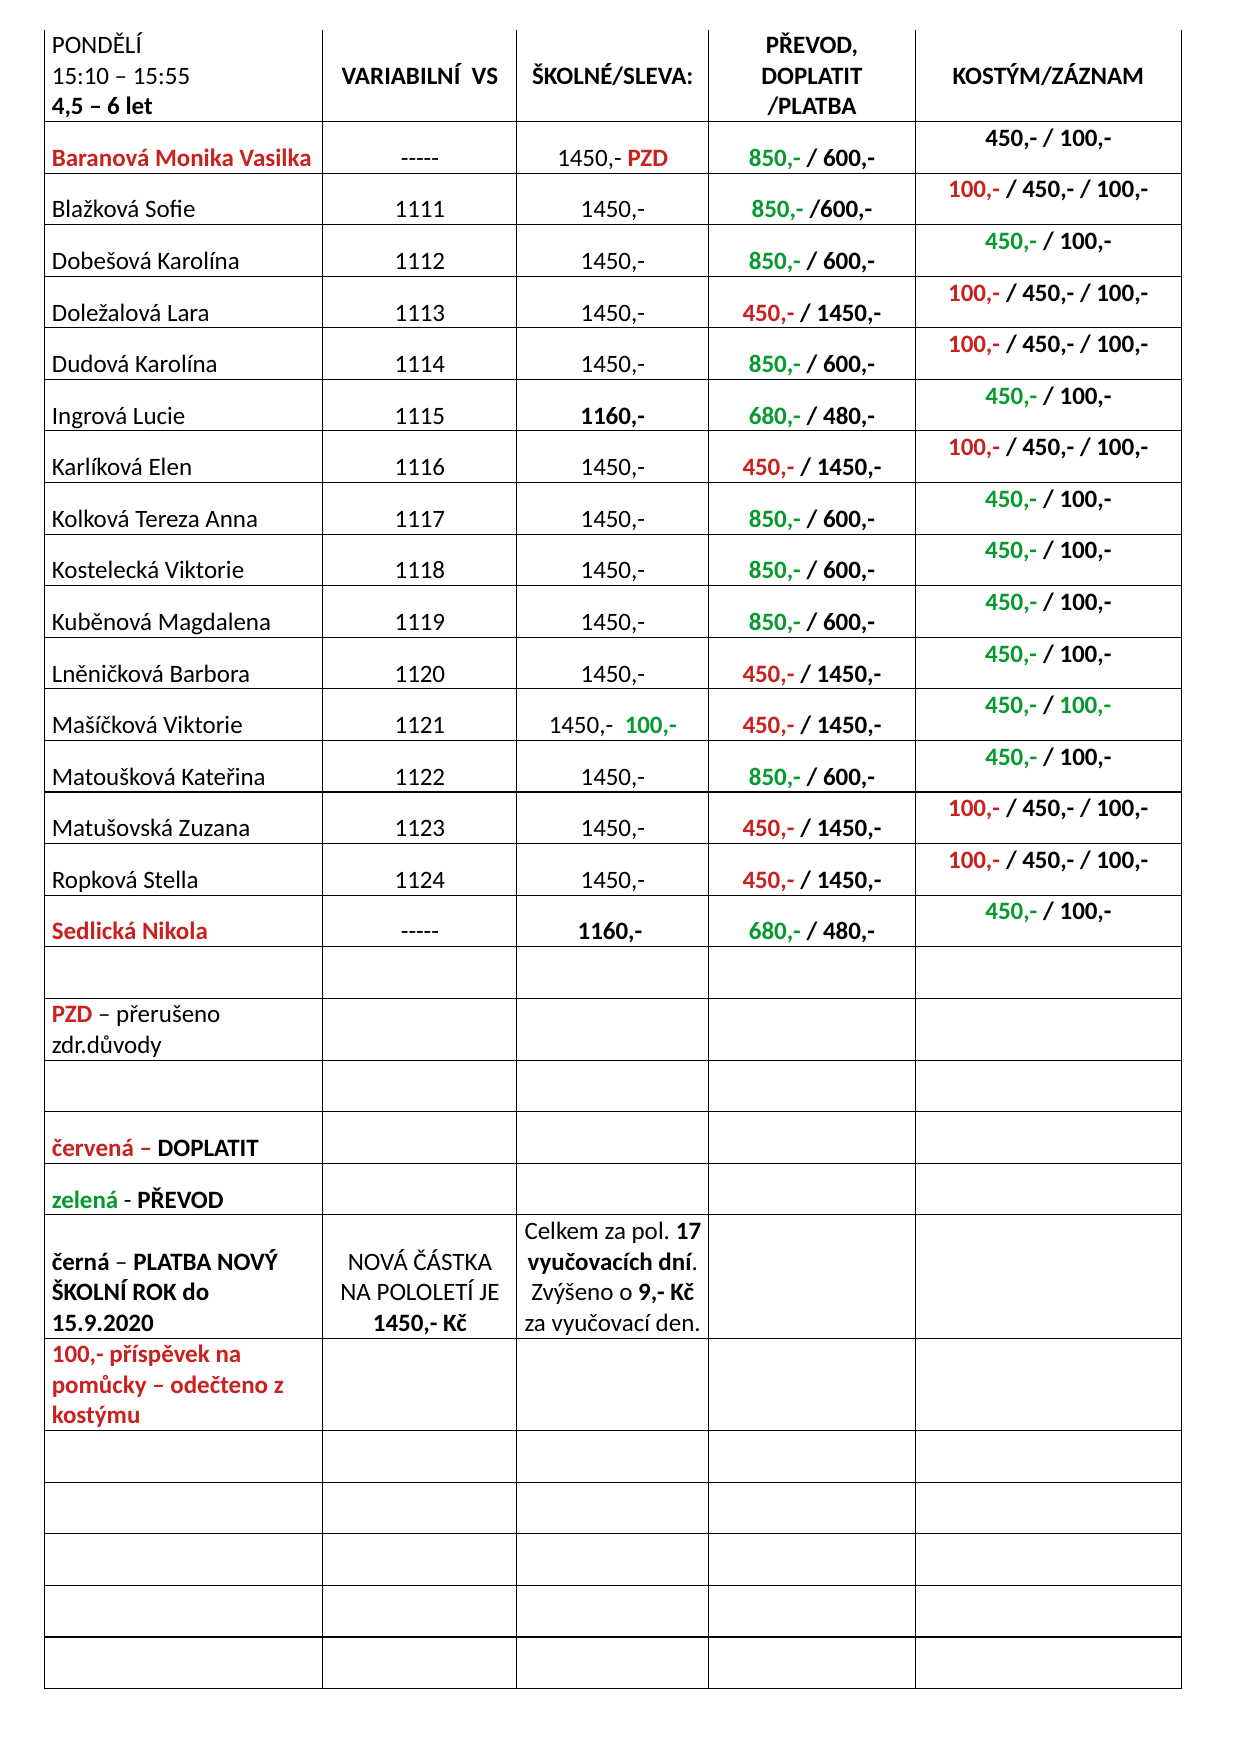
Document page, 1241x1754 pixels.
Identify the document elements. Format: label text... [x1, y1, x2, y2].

table_cell [45, 1586, 322, 1636]
table_header KOSTÝM/ZÁZNAM [916, 30, 1181, 121]
table_cell 100,- / 450,- / 100,- [916, 844, 1181, 894]
table_cell [323, 1483, 516, 1533]
table_cell 850,- /600,- [709, 174, 915, 224]
table_cell [517, 1483, 708, 1533]
table_cell Dudová Karolína [45, 328, 322, 379]
table_cell Karlíková Elen [45, 431, 322, 482]
table_cell [323, 1431, 516, 1482]
table_cell [709, 999, 915, 1060]
table_cell 450,- / 1450,- [709, 431, 915, 482]
table_cell [45, 1483, 322, 1533]
table_cell [323, 1112, 516, 1163]
table_cell 1450,- [517, 277, 708, 327]
table_cell [323, 1586, 516, 1636]
table_cell [517, 1112, 708, 1163]
table_cell 100,- / 450,- / 100,- [916, 328, 1181, 379]
table_cell [517, 1164, 708, 1214]
table_cell [916, 1164, 1181, 1214]
table_cell zelená - PŘEVOD [45, 1164, 322, 1214]
table_cell [709, 1112, 915, 1163]
table_cell [709, 947, 915, 998]
table_cell 1120 [323, 638, 516, 688]
table_cell [916, 1586, 1181, 1636]
table_cell 1119 [323, 586, 516, 637]
table_cell 1122 [323, 741, 516, 791]
table_cell [709, 1534, 915, 1585]
table_cell Dobešová Karolína [45, 225, 322, 276]
table_cell Blažková Sofie [45, 174, 322, 224]
table_cell [517, 1339, 708, 1430]
table_cell [709, 1483, 915, 1533]
table_cell 1160,- [517, 896, 708, 946]
table_cell 450,- / 100,- [916, 586, 1181, 637]
table_cell [517, 1431, 708, 1482]
table_cell [517, 1061, 708, 1111]
table_cell 1450,- [517, 741, 708, 791]
table_cell 1450,- [517, 586, 708, 637]
table_cell 450,- / 1450,- [709, 689, 915, 740]
table_cell [916, 1638, 1181, 1688]
table_cell 1450,- PZD [517, 122, 708, 173]
table_cell Celkem za pol. 17 vyučovacích dní. Zvýšeno o 9,- Kč za vyučovací den. [517, 1215, 708, 1337]
table_cell 450,- / 1450,- [709, 277, 915, 327]
table_cell 1117 [323, 483, 516, 533]
table_cell [916, 1061, 1181, 1111]
table_cell [916, 1339, 1181, 1430]
table_cell 1118 [323, 535, 516, 585]
table_header ŠKOLNÉ/SLEVA: [517, 30, 708, 121]
table_cell Matoušková Kateřina [45, 741, 322, 791]
table_cell [45, 1534, 322, 1585]
table_cell ----- [323, 896, 516, 946]
table_cell 450,- / 100,- [916, 225, 1181, 276]
table_cell [709, 1339, 915, 1430]
table_cell Kuběnová Magdalena [45, 586, 322, 637]
table_cell 450,- / 100,- [916, 689, 1181, 740]
table_header VARIABILNÍ VS [323, 30, 516, 121]
table_cell [709, 1215, 915, 1337]
table_cell 450,- / 100,- [916, 638, 1181, 688]
table_cell [709, 1586, 915, 1636]
table_cell 100,- / 450,- / 100,- [916, 277, 1181, 327]
table_cell 850,- / 600,- [709, 483, 915, 533]
table_cell 1115 [323, 380, 516, 430]
table_header PŘEVOD, DOPLATIT /PLATBA [709, 30, 915, 121]
table_cell [517, 1534, 708, 1585]
table_cell 1113 [323, 277, 516, 327]
table_cell 100,- / 450,- / 100,- [916, 431, 1181, 482]
table_cell NOVÁ ČÁSTKA NA POLOLETÍ JE 1450,- Kč [323, 1215, 516, 1337]
table_cell 850,- / 600,- [709, 328, 915, 379]
table_cell [517, 1638, 708, 1688]
table_cell 450,- / 100,- [916, 122, 1181, 173]
table_cell Kolková Tereza Anna [45, 483, 322, 533]
table_cell 850,- / 600,- [709, 586, 915, 637]
table_cell [916, 947, 1181, 998]
table_cell 1450,- [517, 535, 708, 585]
table_cell Mašíčková Viktorie [45, 689, 322, 740]
table_cell Lněničková Barbora [45, 638, 322, 688]
table_cell 1160,- [517, 380, 708, 430]
table_cell Kostelecká Viktorie [45, 535, 322, 585]
table_cell 850,- / 600,- [709, 225, 915, 276]
table_cell [916, 1534, 1181, 1585]
table_cell PZD – přerušeno zdr.důvody [45, 999, 322, 1060]
table_cell Sedlická Nikola [45, 896, 322, 946]
table_cell 1450,- [517, 328, 708, 379]
table_cell 850,- / 600,- [709, 741, 915, 791]
table_cell [323, 947, 516, 998]
table_cell [45, 1638, 322, 1688]
table_cell [323, 999, 516, 1060]
table_cell 1124 [323, 844, 516, 894]
table_cell 1121 [323, 689, 516, 740]
table_cell [45, 1061, 322, 1111]
table_cell 1450,- [517, 483, 708, 533]
table_cell [916, 1431, 1181, 1482]
table_cell [916, 1112, 1181, 1163]
table_cell [323, 1534, 516, 1585]
table_cell 1450,- [517, 793, 708, 843]
table_cell [45, 1431, 322, 1482]
table_cell [916, 1483, 1181, 1533]
table_cell 1450,- [517, 844, 708, 894]
table_cell ----- [323, 122, 516, 173]
table_cell 850,- / 600,- [709, 535, 915, 585]
table_cell 1112 [323, 225, 516, 276]
table_cell 100,- příspěvek na pomůcky – odečteno z kostýmu [45, 1339, 322, 1430]
table_cell 450,- / 100,- [916, 741, 1181, 791]
table_cell 850,- / 600,- [709, 122, 915, 173]
table_cell [517, 999, 708, 1060]
table_cell Baranová Monika Vasilka [45, 122, 322, 173]
table_cell 450,- / 100,- [916, 535, 1181, 585]
table_cell 450,- / 1450,- [709, 793, 915, 843]
table_cell Ingrová Lucie [45, 380, 322, 430]
table_cell 450,- / 100,- [916, 896, 1181, 946]
table_cell [709, 1431, 915, 1482]
table_cell 1450,- [517, 225, 708, 276]
table_cell 680,- / 480,- [709, 380, 915, 430]
table_cell 1450,- [517, 431, 708, 482]
table_cell [709, 1061, 915, 1111]
table_cell Matušovská Zuzana [45, 793, 322, 843]
table_cell červená – DOPLATIT [45, 1112, 322, 1163]
table_cell 450,- / 1450,- [709, 844, 915, 894]
table_cell Doležalová Lara [45, 277, 322, 327]
table_cell [323, 1164, 516, 1214]
table_cell [45, 947, 322, 998]
table_cell 1116 [323, 431, 516, 482]
table_cell Ropková Stella [45, 844, 322, 894]
table_cell 1450,- 100,- [517, 689, 708, 740]
table_cell [323, 1638, 516, 1688]
table_cell [916, 1215, 1181, 1337]
table_cell 100,- / 450,- / 100,- [916, 793, 1181, 843]
table_cell [916, 999, 1181, 1060]
table_cell 1450,- [517, 174, 708, 224]
table_cell 1114 [323, 328, 516, 379]
table_cell 1450,- [517, 638, 708, 688]
table_cell [323, 1061, 516, 1111]
table_cell [517, 1586, 708, 1636]
table_cell 1123 [323, 793, 516, 843]
table_cell 450,- / 100,- [916, 483, 1181, 533]
table_cell 1111 [323, 174, 516, 224]
table_cell [323, 1339, 516, 1430]
table_cell [517, 947, 708, 998]
table_cell 100,- / 450,- / 100,- [916, 174, 1181, 224]
table_cell 450,- / 100,- [916, 380, 1181, 430]
table_cell [709, 1164, 915, 1214]
table_cell 680,- / 480,- [709, 896, 915, 946]
table_header PONDĚLÍ 15:10 – 15:55 4,5 – 6 let [45, 30, 322, 121]
table_cell [709, 1638, 915, 1688]
table_cell černá – PLATBA NOVÝ ŠKOLNÍ ROK do 15.9.2020 [45, 1215, 322, 1337]
table_cell 450,- / 1450,- [709, 638, 915, 688]
